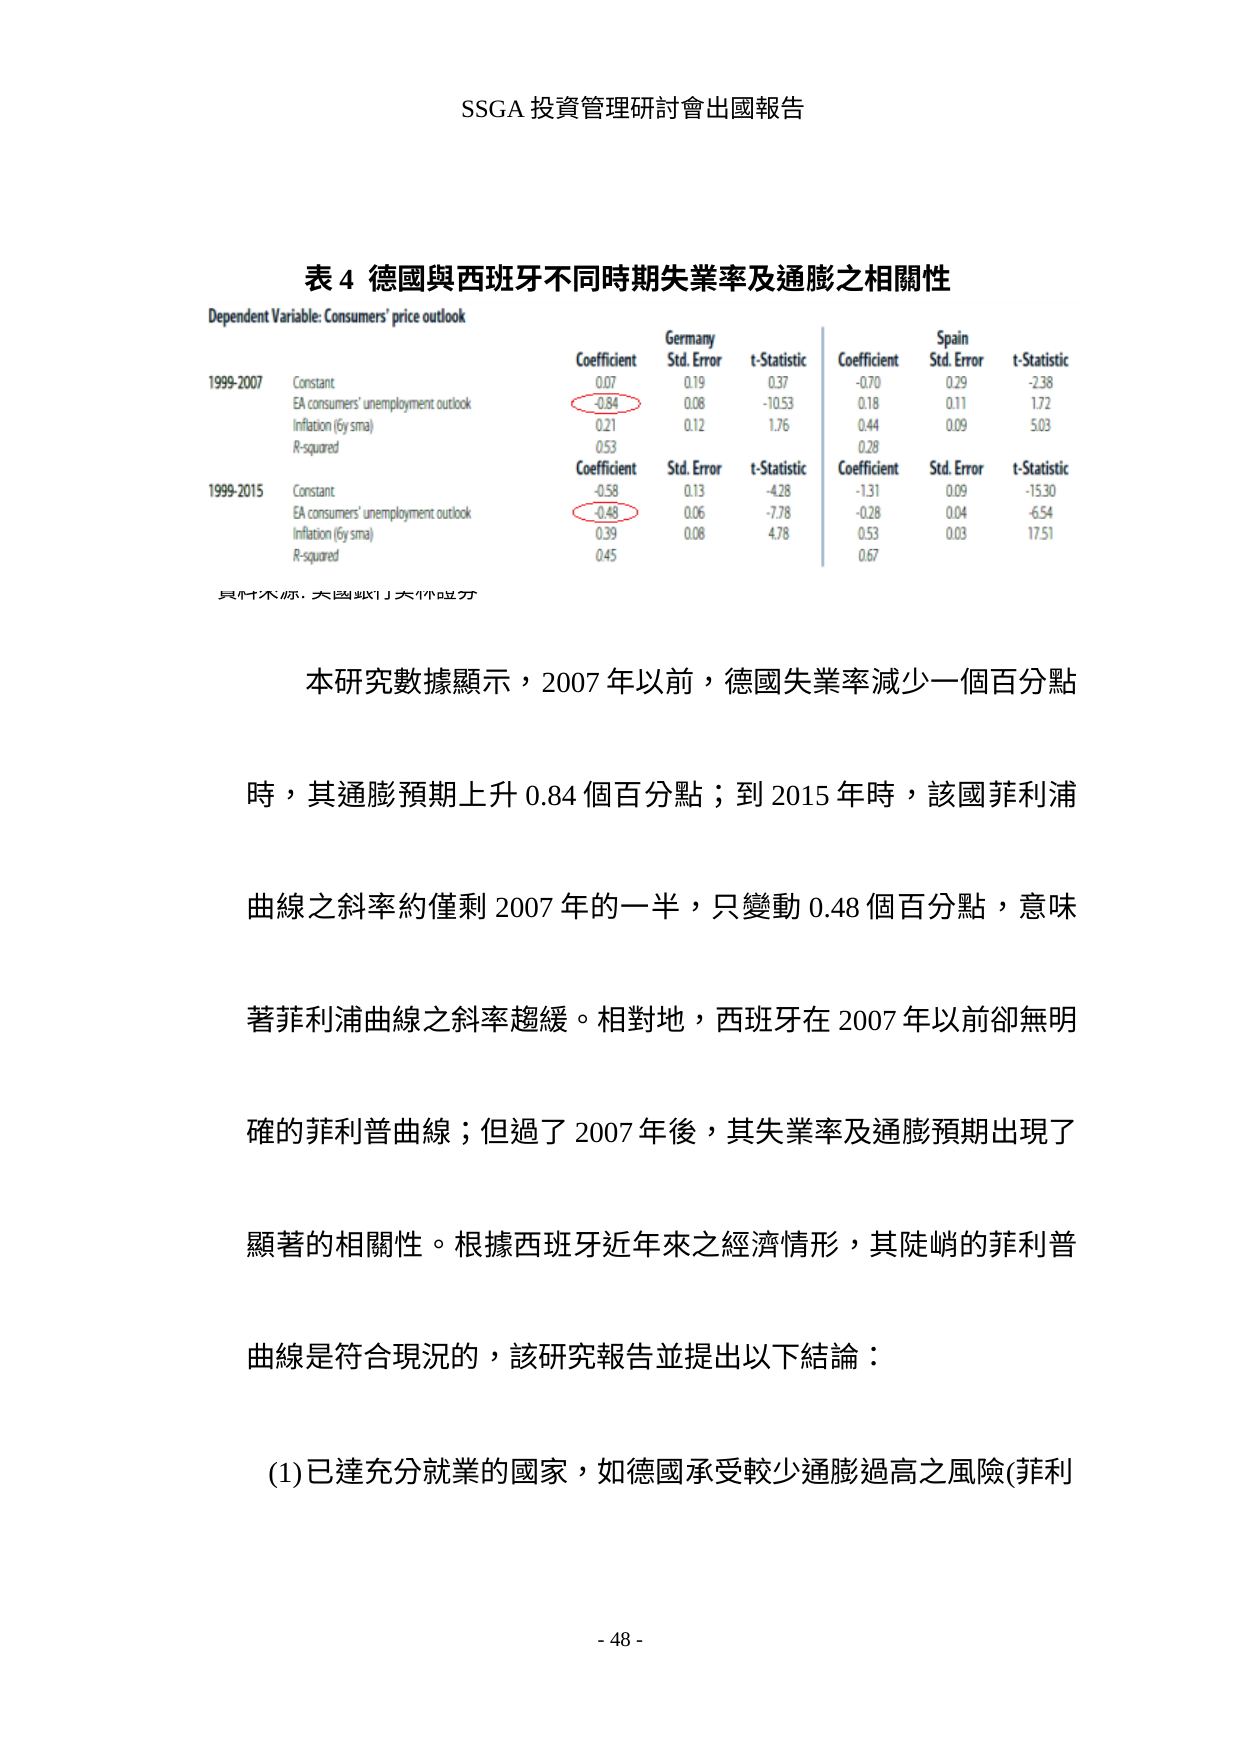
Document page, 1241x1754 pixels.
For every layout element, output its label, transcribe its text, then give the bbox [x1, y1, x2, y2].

picture [202, 303, 1092, 591]
text 表4 德國與西班牙不同時期失業率及通膨之相關性 [232, 239, 1078, 303]
list 已達充分就業的國家，如德國承受較少通膨過高之風險(菲利 [268, 1432, 1078, 1507]
text 本研究數據顯示，2007年以前，德國失業率減少一個百分點時，其通膨預期上升0.84個百分點；到2015年時，該國菲利浦曲線之斜率約僅剩2007年的一半，只變動0.48個百分點，意味著菲利浦曲線之斜率趨緩。相對地，西班牙在2007年以前卻無明確的菲利普曲線；但過了2007年後，其失業率及通膨預期出現了顯著的相關性。根據西班牙近年來之經濟情形，其陡峭的菲利普曲線是符合現況的，該研究報告並提出以下結論： [246, 642, 1078, 1392]
text 資料來源: 美國銀行美林證券 [217, 591, 1078, 608]
